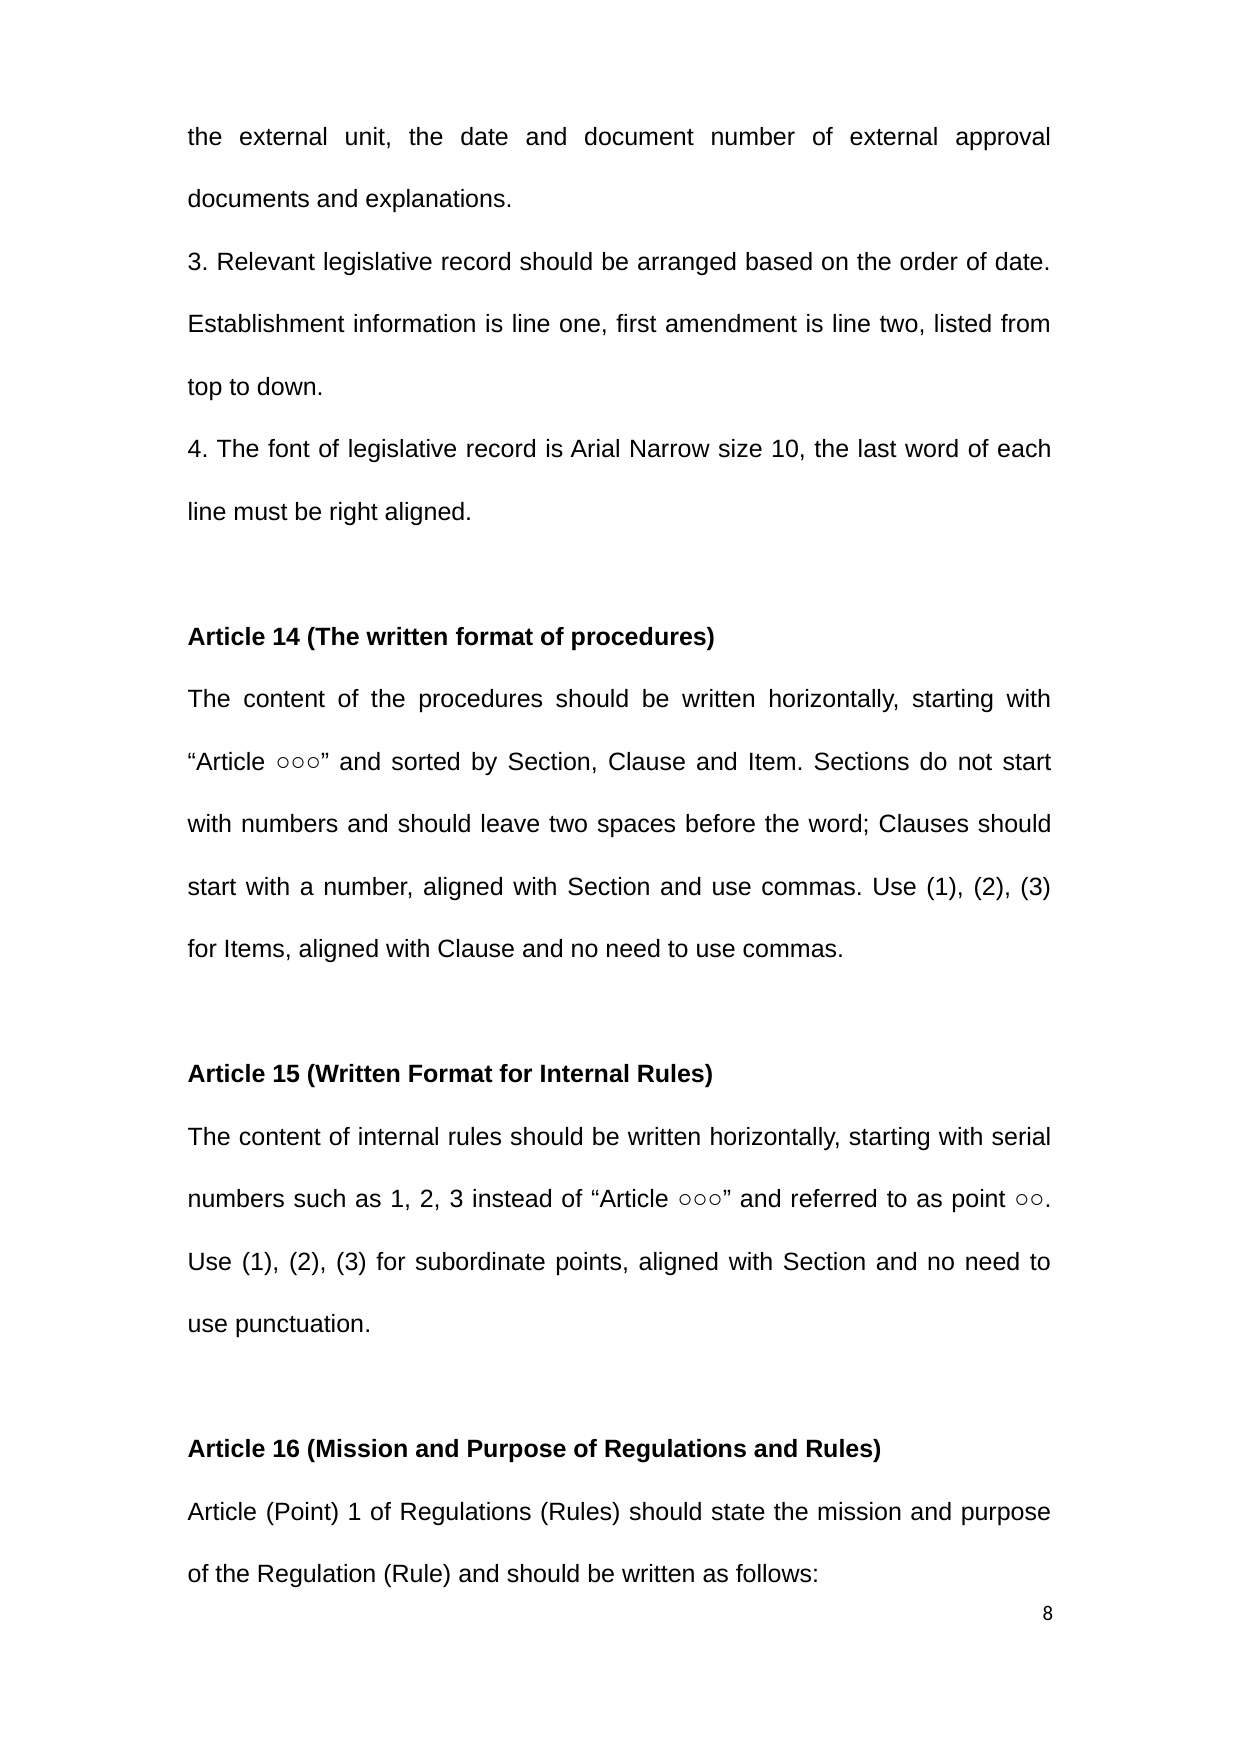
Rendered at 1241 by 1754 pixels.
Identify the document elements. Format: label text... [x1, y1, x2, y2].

text Article 14 (The written format of procedures) [187, 594, 1053, 657]
text Article 15 (Written Format for Internal Rules) [187, 1032, 1053, 1094]
text 3. Relevant legislative record should be arranged based on the order of date. Establishment information is line one, first amendment is line two, listed from top to down. [187, 219, 1053, 407]
text The content of internal rules should be written horizontally, starting with serial numbers such as 1, 2, 3 instead of “Article ○○○” and referred to as point ○○. Use (1), (2), (3) for subordinate points, aligned with Section and no need to use punctuation. [187, 1094, 1053, 1344]
text Article (Point) 1 of Regulations (Rules) should state the mission and purpose of the Regulation (Rule) and should be written as follows: [187, 1469, 1053, 1594]
text Article 16 (Mission and Purpose of Regulations and Rules) [187, 1407, 1053, 1469]
text 4. The font of legislative record is Arial Narrow size 10, the last word of each line must be right aligned. [187, 407, 1053, 532]
text the external unit, the date and document number of external approval documents and explanations. [187, 94, 1053, 219]
text The content of the procedures should be written horizontally, starting with “Article ○○○” and sorted by Section, Clause and Item. Sections do not start with numbers and should leave two spaces before the word; Clauses should start with a number, aligned with Section and use commas. Use (1), (2), (3) for Items, aligned with Clause and no need to use commas. [187, 657, 1053, 969]
